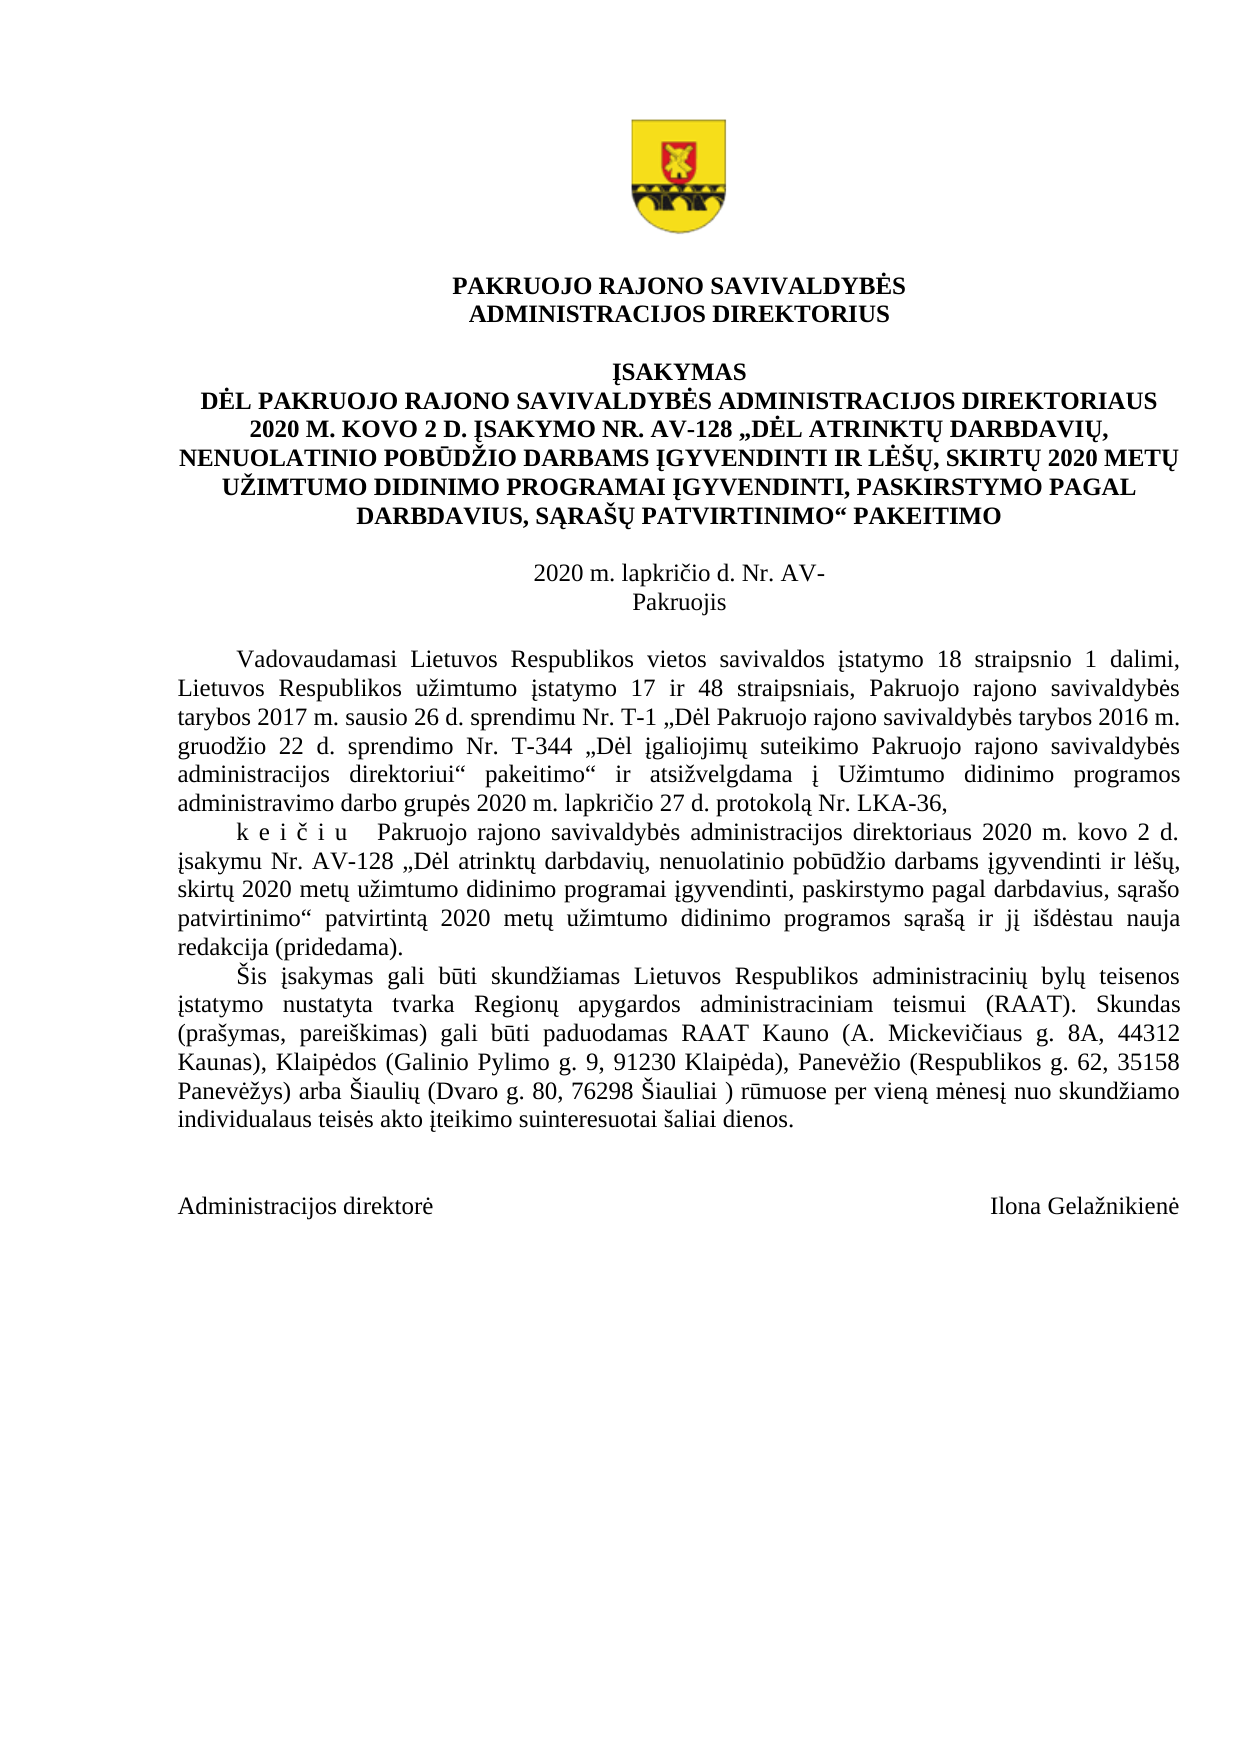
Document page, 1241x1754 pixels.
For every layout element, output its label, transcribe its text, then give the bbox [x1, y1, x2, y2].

text Pakruojis [177, 587, 1181, 616]
text k e i č i u Pakruojo rajono savivaldybės administracijos direktoriaus 2020 m. kovo 2 d. įsakymu Nr. AV-128 „Dėl atrinktų darbdavių, nenuolatinio pobūdžio darbams įgyvendinti ir lėšų, skirtų 2020 metų užimtumo didinimo programai įgyvendinti, paskirstymo pagal darbdavius, sąrašo patvirtinimo“ patvirtintą 2020 metų užimtumo didinimo programos sąrašą ir jį išdėstau nauja redakcija (pridedama). [177, 817, 1181, 961]
text Administracijos direktorė Ilona Gelažnikienė [177, 1191, 1181, 1219]
text Šis įsakymas gali būti skundžiamas Lietuvos Respublikos administracinių bylų teisenos įstatymo nustatyta tvarka Regionų apygardos administraciniam teismui (RAAT). Skundas (prašymas, pareiškimas) gali būti paduodamas RAAT Kauno (A. Mickevičiaus g. 8A, 44312 Kaunas), Klaipėdos (Galinio Pylimo g. 9, 91230 Klaipėda), Panevėžio (Respublikos g. 62, 35158 Panevėžys) arba Šiaulių (Dvaro g. 80, 76298 Šiauliai ) rūmuose per vieną mėnesį nuo skundžiamo individualaus teisės akto įteikimo suinteresuotai šaliai dienos. [177, 961, 1181, 1133]
text 2020 m. lapkričio d. Nr. AV- [177, 558, 1181, 587]
text ADMINISTRACIJOS DIREKTORIUS [177, 299, 1181, 328]
text ĮSAKYMAS [177, 357, 1181, 386]
text DĖL PAKRUOJO RAJONO SAVIVALDYBĖS ADMINISTRACIJOS DIREKTORIAUS 2020 M. kovo 2 D. ĮSAKYMO NR. AV-128 „DĖL ATRINKTŲ DARBDAVIŲ, NENUOLATINIO POBŪDŽIO DARBAMS ĮGYVENDINTI IR LĖŠŲ, SKIRTŲ 2020 METŲ UŽIMTUMO DIDINIMO PROGRAMAI ĮGYVENDINTI, PASKIRSTYMO PAGAL DARBDAVIUS, SĄRAŠŲ PATVIRTINIMO“ pakEITIMO [177, 386, 1181, 529]
text PAKRUOJO RAJONO SAVIVALDYBĖS [177, 271, 1181, 299]
text Vadovaudamasi Lietuvos Respublikos vietos savivaldos įstatymo 18 straipsnio 1 dalimi, Lietuvos Respublikos užimtumo įstatymo 17 ir 48 straipsniais, Pakruojo rajono savivaldybės tarybos 2017 m. sausio 26 d. sprendimu Nr. T-1 „Dėl Pakruojo rajono savivaldybės tarybos 2016 m. gruodžio 22 d. sprendimo Nr. T-344 „Dėl įgaliojimų suteikimo Pakruojo rajono savivaldybės administracijos direktoriui“ pakeitimo“ ir atsižvelgdama į Užimtumo didinimo programos administravimo darbo grupės 2020 m. lapkričio 27 d. protokolą Nr. LKA-36, [177, 644, 1181, 817]
